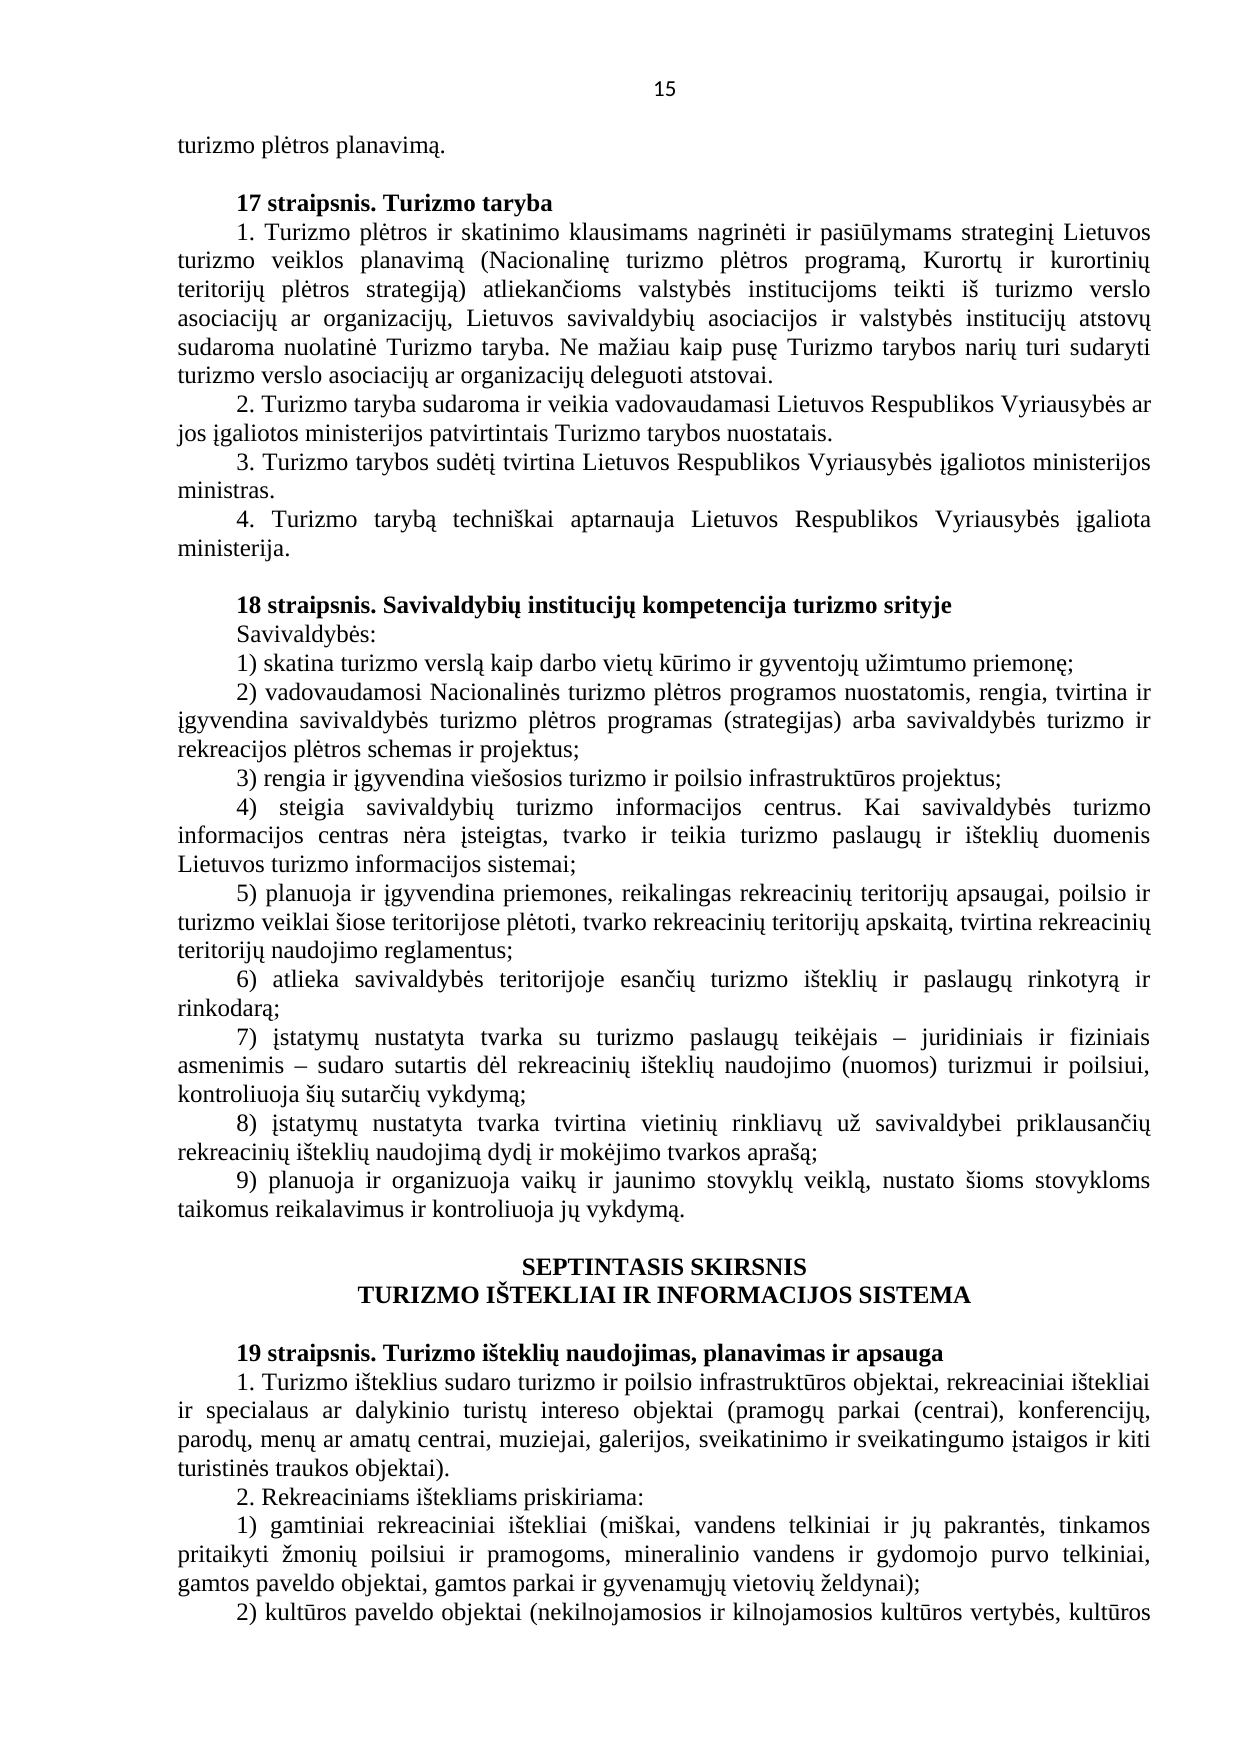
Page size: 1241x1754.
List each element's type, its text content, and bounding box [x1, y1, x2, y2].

text 1. Turizmo išteklius sudaro turizmo ir poilsio infrastruktūros objektai, rekreaciniai ištekliai ir specialaus ar dalykinio turistų intereso objektai (pramogų parkai (centrai), konferencijų, parodų, menų ar amatų centrai, muziejai, galerijos, sveikatinimo ir sveikatingumo įstaigos ir kiti turistinės traukos objektai). [177, 1367, 1152, 1482]
text 18 straipsnis. Savivaldybių institucijų kompetencija turizmo srityje [236, 591, 1152, 619]
text 8) įstatymų nustatyta tvarka tvirtina vietinių rinkliavų už savivaldybei priklausančių rekreacinių išteklių naudojimą dydį ir mokėjimo tvarkos aprašą; [177, 1108, 1152, 1166]
text TURIZMO IŠTEKLIAI IR INFORMACIJOS SISTEMA [177, 1281, 1152, 1309]
text 4. Turizmo tarybą techniškai aptarnauja Lietuvos Respublikos Vyriausybės įgaliota ministerija. [177, 504, 1152, 562]
text 6) atlieka savivaldybės teritorijoje esančių turizmo išteklių ir paslaugų rinkotyrą ir rinkodarą; [177, 964, 1152, 1022]
text turizmo plėtros planavimą. [177, 131, 1152, 159]
text 7) įstatymų nustatyta tvarka su turizmo paslaugų teikėjais – juridiniais ir fiziniais asmenimis – sudaro sutartis dėl rekreacinių išteklių naudojimo (nuomos) turizmui ir poilsiui, kontroliuoja šių sutarčių vykdymą; [177, 1022, 1152, 1108]
text Savivaldybės: [177, 619, 1152, 648]
text 2) kultūros paveldo objektai (nekilnojamosios ir kilnojamosios kultūros vertybės, kultūros [177, 1597, 1152, 1626]
text 1) skatina turizmo verslą kaip darbo vietų kūrimo ir gyventojų užimtumo priemonę; [177, 648, 1152, 677]
text 17 straipsnis. Turizmo taryba [177, 188, 1152, 217]
text 2. Rekreaciniams ištekliams priskiriama: [177, 1482, 1152, 1511]
text 5) planuoja ir įgyvendina priemones, reikalingas rekreacinių teritorijų apsaugai, poilsio ir turizmo veiklai šiose teritorijose plėtoti, tvarko rekreacinių teritorijų apskaitą, tvirtina rekreacinių teritorijų naudojimo reglamentus; [177, 878, 1152, 964]
text 2. Turizmo taryba sudaroma ir veikia vadovaudamasi Lietuvos Respublikos Vyriausybės ar jos įgaliotos ministerijos patvirtintais Turizmo tarybos nuostatais. [177, 389, 1152, 447]
text 2) vadovaudamosi Nacionalinės turizmo plėtros programos nuostatomis, rengia, tvirtina ir įgyvendina savivaldybės turizmo plėtros programas (strategijas) arba savivaldybės turizmo ir rekreacijos plėtros schemas ir projektus; [177, 677, 1152, 763]
text 3. Turizmo tarybos sudėtį tvirtina Lietuvos Respublikos Vyriausybės įgaliotos ministerijos ministras. [177, 447, 1152, 504]
text 9) planuoja ir organizuoja vaikų ir jaunimo stovyklų veiklą, nustato šioms stovykloms taikomus reikalavimus ir kontroliuoja jų vykdymą. [177, 1166, 1152, 1223]
text 1. Turizmo plėtros ir skatinimo klausimams nagrinėti ir pasiūlymams strateginį Lietuvos turizmo veiklos planavimą (Nacionalinę turizmo plėtros programą, Kurortų ir kurortinių teritorijų plėtros strategiją) atliekančioms valstybės institucijoms teikti iš turizmo verslo asociacijų ar organizacijų, Lietuvos savivaldybių asociacijos ir valstybės institucijų atstovų sudaroma nuolatinė Turizmo taryba. Ne mažiau kaip pusę Turizmo tarybos narių turi sudaryti turizmo verslo asociacijų ar organizacijų deleguoti atstovai. [177, 217, 1152, 389]
text 4) steigia savivaldybių turizmo informacijos centrus. Kai savivaldybės turizmo informacijos centras nėra įsteigtas, tvarko ir teikia turizmo paslaugų ir išteklių duomenis Lietuvos turizmo informacijos sistemai; [177, 792, 1152, 878]
text 1) gamtiniai rekreaciniai ištekliai (miškai, vandens telkiniai ir jų pakrantės, tinkamos pritaikyti žmonių poilsiui ir pramogoms, mineralinio vandens ir gydomojo purvo telkiniai, gamtos paveldo objektai, gamtos parkai ir gyvenamųjų vietovių želdynai); [177, 1511, 1152, 1597]
text 3) rengia ir įgyvendina viešosios turizmo ir poilsio infrastruktūros projektus; [177, 763, 1152, 792]
text SEPTINTASIS SKIRSNIS [177, 1252, 1152, 1281]
text 19 straipsnis. Turizmo išteklių naudojimas, planavimas ir apsauga [236, 1338, 1152, 1367]
